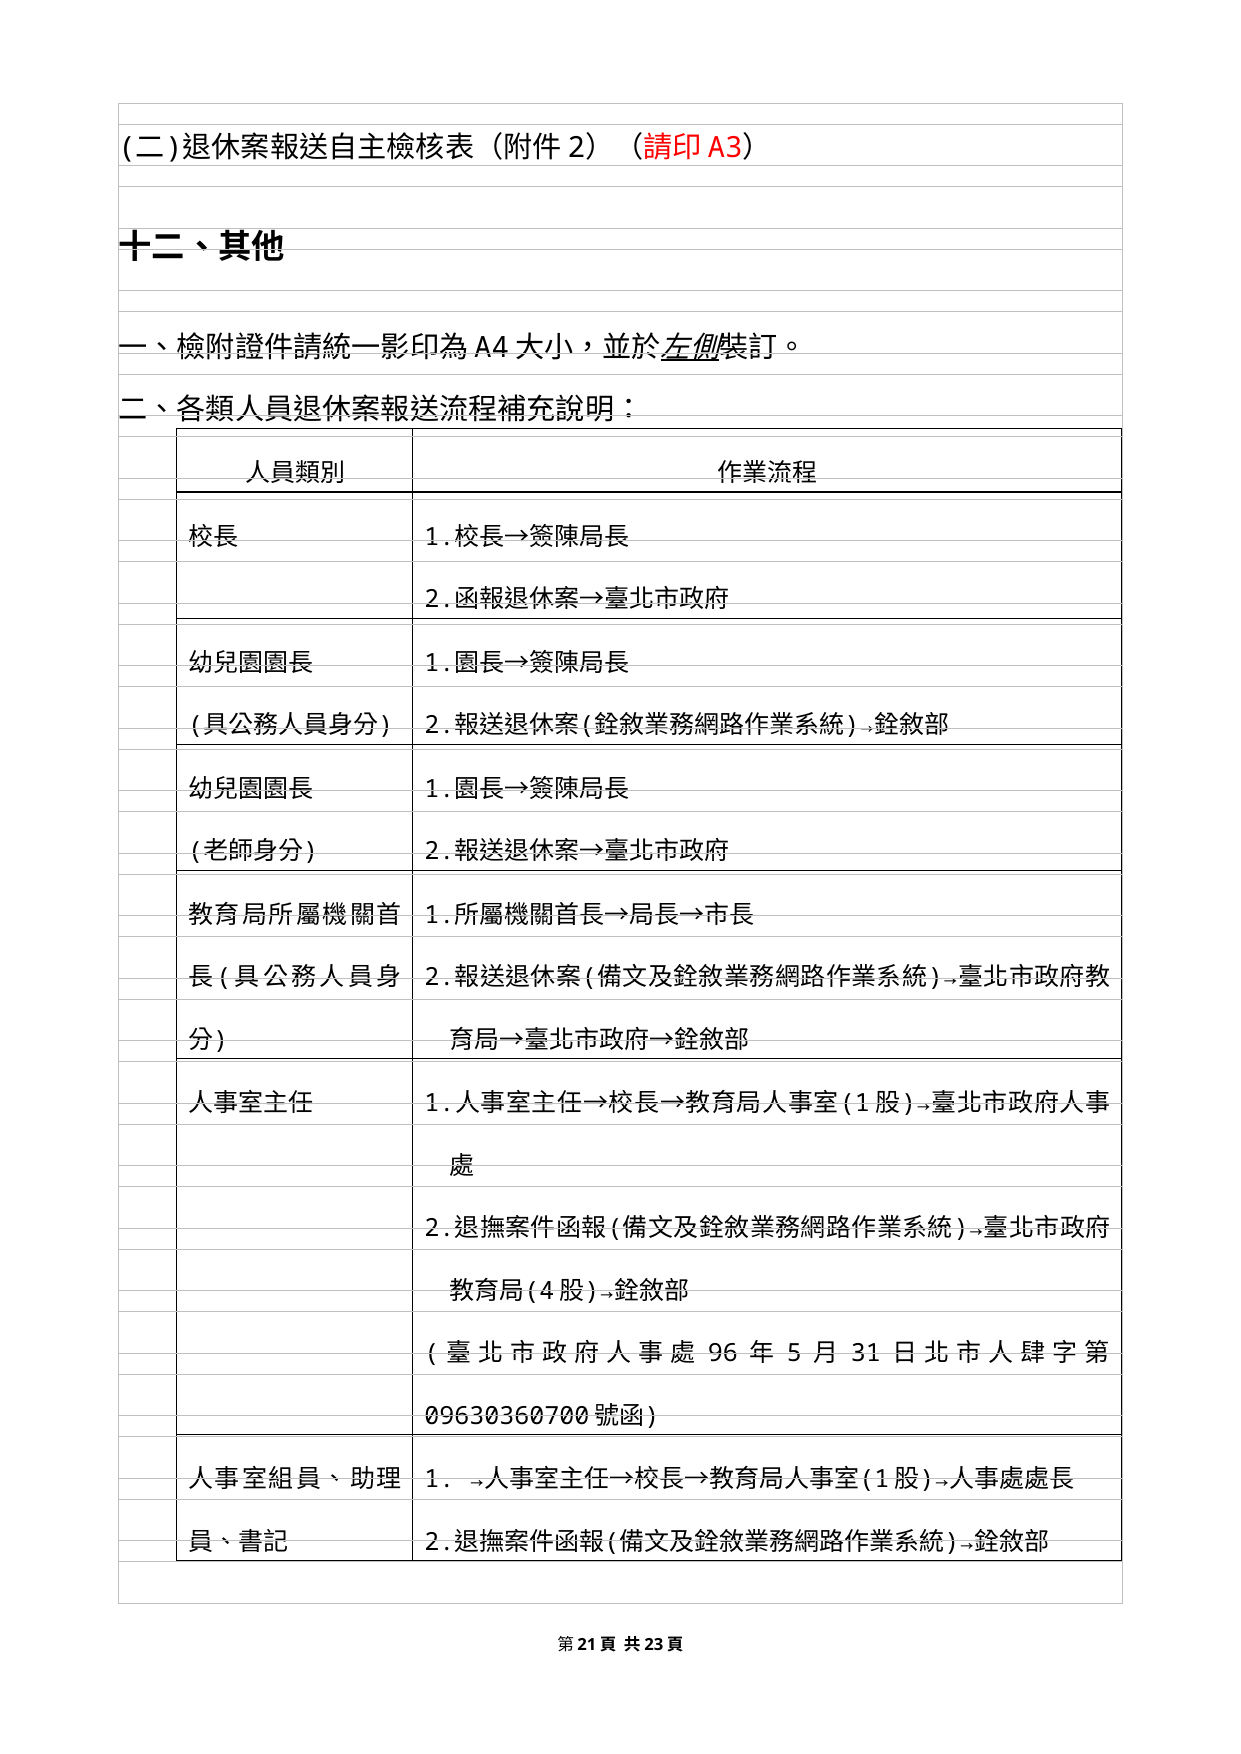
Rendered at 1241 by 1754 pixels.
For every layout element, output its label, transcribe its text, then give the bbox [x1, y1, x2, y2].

table_cell 人事室主任 [177, 1125, 412, 1165]
table_cell 幼兒園園長 (老師身分) [177, 854, 412, 869]
table_cell 1.校長→簽陳局長 2.函報退休案→臺北市政府 [413, 604, 1121, 617]
table_cell 1. →人事室主任→校長→教育局人事室(1股)→人事處處長 2.退撫案件函報(備文及銓敘業務網路作業系統)→銓敘部 (臺北市政府人事處96年5月31日北市人肆字第09630360700號函) [413, 1479, 1121, 1499]
table_cell 幼兒園園長 (具公務人員身分) [177, 625, 412, 665]
table_cell 1.人事室主任→校長→教育局人事室(1股)→臺北市政府人事處 2.退撫案件函報(備文及銓敘業務網路作業系統)→臺北市政府教育局(4股)→銓敘部 (臺北市政府人事處96年5月31日北市人肆字第09630360700號函) [413, 1354, 1121, 1374]
table_header 作業流程 [413, 479, 1121, 491]
table_cell 校長 [177, 562, 412, 603]
table_cell 1.所屬機關首長→局長→市長 2.報送退休案(備文及銓敘業務網路作業系統)→臺北市政府教育局→臺北市政府→銓敘部 [413, 916, 1121, 936]
table_cell 1.人事室主任→校長→教育局人事室(1股)→臺北市政府人事處 2.退撫案件函報(備文及銓敘業務網路作業系統)→臺北市政府教育局(4股)→銓敘部 (臺北市政府人事處96年5月31日北市人肆字第09630360700號函) [413, 1104, 1121, 1124]
table_cell 1.人事室主任→校長→教育局人事室(1股)→臺北市政府人事處 2.退撫案件函報(備文及銓敘業務網路作業系統)→臺北市政府教育局(4股)→銓敘部 (臺北市政府人事處96年5月31日北市人肆字第09630360700號函) [413, 1250, 1121, 1290]
table_cell 人事室主任 [177, 1291, 412, 1311]
text 一、檢附證件請統一影印為A4大小，並於左側裝訂。 [119, 312, 1122, 353]
table_cell 1.園長→簽陳局長 2.報送退休案(銓敘業務網路作業系統)→銓敘部 [413, 625, 1121, 665]
table_cell 1. →人事室主任→校長→教育局人事室(1股)→人事處處長 2.退撫案件函報(備文及銓敘業務網路作業系統)→銓敘部 (臺北市政府人事處96年5月31日北市人肆字第09630360700號函) [413, 1437, 1121, 1478]
table_cell 1.所屬機關首長→局長→市長 2.報送退休案(備文及銓敘業務網路作業系統)→臺北市政府教育局→臺北市政府→銓敘部 [413, 1000, 1121, 1040]
table_cell 幼兒園園長 (老師身分) [177, 791, 412, 811]
table_cell 1.園長→簽陳局長 2.報送退休案→臺北市政府 [413, 745, 1121, 749]
table_header 作業流程 [413, 429, 1121, 436]
table_cell 1.所屬機關首長→局長→市長 2.報送退休案(備文及銓敘業務網路作業系統)→臺北市政府教育局→臺北市政府→銓敘部 [413, 937, 1121, 978]
table_cell 幼兒園園長 (老師身分) [177, 750, 412, 790]
table_cell 1.人事室主任→校長→教育局人事室(1股)→臺北市政府人事處 2.退撫案件函報(備文及銓敘業務網路作業系統)→臺北市政府教育局(4股)→銓敘部 (臺北市政府人事處96年5月31日北市人肆字第09630360700號函) [413, 1187, 1121, 1228]
table_cell 人事室主任 [177, 1187, 412, 1228]
text 十二、其他 [119, 250, 1122, 265]
table_cell 人事室組員、助理員、書記 [177, 1541, 412, 1560]
table_cell 1.人事室主任→校長→教育局人事室(1股)→臺北市政府人事處 2.退撫案件函報(備文及銓敘業務網路作業系統)→臺北市政府教育局(4股)→銓敘部 (臺北市政府人事處96年5月31日北市人肆字第09630360700號函) [413, 1291, 1121, 1311]
table_cell 1.人事室主任→校長→教育局人事室(1股)→臺北市政府人事處 2.退撫案件函報(備文及銓敘業務網路作業系統)→臺北市政府教育局(4股)→銓敘部 (臺北市政府人事處96年5月31日北市人肆字第09630360700號函) [413, 1125, 1121, 1165]
table_cell 教育局所屬機關首長(具公務人員身分) [177, 1041, 412, 1058]
text 二、各類人員退休案報送流程補充說明： [119, 375, 1122, 415]
text 十二、其他 [119, 203, 1122, 228]
table_header 人員類別 [177, 429, 412, 436]
table_cell 校長 [177, 541, 412, 561]
table_cell 1. →人事室主任→校長→教育局人事室(1股)→人事處處長 2.退撫案件函報(備文及銓敘業務網路作業系統)→銓敘部 (臺北市政府人事處96年5月31日北市人肆字第09630360700號函) [413, 1500, 1121, 1540]
table_cell 人事室組員、助理員、書記 [177, 1479, 412, 1499]
table_cell 幼兒園園長 (具公務人員身分) [177, 729, 412, 743]
table_cell 教育局所屬機關首長(具公務人員身分) [177, 875, 412, 915]
table_cell 教育局所屬機關首長(具公務人員身分) [177, 916, 412, 936]
table_cell 1.園長→簽陳局長 2.報送退休案(銓敘業務網路作業系統)→銓敘部 [413, 729, 1121, 743]
table_cell 1.人事室主任→校長→教育局人事室(1股)→臺北市政府人事處 2.退撫案件函報(備文及銓敘業務網路作業系統)→臺北市政府教育局(4股)→銓敘部 (臺北市政府人事處96年5月31日北市人肆字第09630360700號函) [413, 1062, 1121, 1103]
table_cell 1.人事室主任→校長→教育局人事室(1股)→臺北市政府人事處 2.退撫案件函報(備文及銓敘業務網路作業系統)→臺北市政府教育局(4股)→銓敘部 (臺北市政府人事處96年5月31日北市人肆字第09630360700號函) [413, 1416, 1121, 1434]
text 一、檢附證件請統一影印為A4大小，並於左側裝訂。 [119, 354, 1122, 365]
table_cell 人事室主任 [177, 1166, 412, 1186]
text 二、各類人員退休案報送流程補充說明： [119, 416, 1122, 428]
text 二、各類人員退休案報送流程補充說明： [119, 365, 1122, 374]
table_cell 人事室主任 [177, 1062, 412, 1103]
table_cell 人事室主任 [177, 1229, 412, 1249]
table_cell 人事室主任 [177, 1250, 412, 1290]
table_header 人員類別 [177, 479, 412, 491]
table_cell 1.園長→簽陳局長 2.報送退休案→臺北市政府 [413, 750, 1121, 790]
table_cell 1.園長→簽陳局長 2.報送退休案→臺北市政府 [413, 791, 1121, 811]
text 十二、其他 [119, 229, 1122, 249]
table_cell 校長 [177, 500, 412, 540]
text 一、檢附證件請統一影印為A4大小，並於左側裝訂。 [119, 303, 1122, 311]
table_cell 人事室主任 [177, 1416, 412, 1434]
table_cell 幼兒園園長 (具公務人員身分) [177, 687, 412, 728]
table_cell 人事室主任 [177, 1104, 412, 1124]
table_cell 校長 [177, 604, 412, 617]
table_cell 人事室主任 [177, 1375, 412, 1415]
table_cell 1.人事室主任→校長→教育局人事室(1股)→臺北市政府人事處 2.退撫案件函報(備文及銓敘業務網路作業系統)→臺北市政府教育局(4股)→銓敘部 (臺北市政府人事處96年5月31日北市人肆字第09630360700號函) [413, 1375, 1121, 1415]
table_cell 人事室組員、助理員、書記 [177, 1437, 412, 1478]
table_cell 1.園長→簽陳局長 2.報送退休案(銓敘業務網路作業系統)→銓敘部 [413, 619, 1121, 624]
table_cell 幼兒園園長 (具公務人員身分) [177, 666, 412, 686]
table_cell 人事室主任 [177, 1354, 412, 1374]
text (二)退休案報送自主檢核表（附件2）（請印A3） [119, 125, 1122, 165]
table_cell 1.所屬機關首長→局長→市長 2.報送退休案(備文及銓敘業務網路作業系統)→臺北市政府教育局→臺北市政府→銓敘部 [413, 875, 1121, 915]
table_cell 人事室主任 [177, 1312, 412, 1353]
table_cell 教育局所屬機關首長(具公務人員身分) [177, 979, 412, 999]
table_cell 1.校長→簽陳局長 2.函報退休案→臺北市政府 [413, 541, 1121, 561]
table_cell 1.人事室主任→校長→教育局人事室(1股)→臺北市政府人事處 2.退撫案件函報(備文及銓敘業務網路作業系統)→臺北市政府教育局(4股)→銓敘部 (臺北市政府人事處96年5月31日北市人肆字第09630360700號函) [413, 1229, 1121, 1249]
table_cell 1. →人事室主任→校長→教育局人事室(1股)→人事處處長 2.退撫案件函報(備文及銓敘業務網路作業系統)→銓敘部 (臺北市政府人事處96年5月31日北市人肆字第09630360700號函) [413, 1541, 1121, 1560]
table_cell 1.人事室主任→校長→教育局人事室(1股)→臺北市政府人事處 2.退撫案件函報(備文及銓敘業務網路作業系統)→臺北市政府教育局(4股)→銓敘部 (臺北市政府人事處96年5月31日北市人肆字第09630360700號函) [413, 1312, 1121, 1353]
table_cell 1.所屬機關首長→局長→市長 2.報送退休案(備文及銓敘業務網路作業系統)→臺北市政府教育局→臺北市政府→銓敘部 [413, 1041, 1121, 1058]
table_cell 1.園長→簽陳局長 2.報送退休案(銓敘業務網路作業系統)→銓敘部 [413, 666, 1121, 686]
table_cell 1.園長→簽陳局長 2.報送退休案→臺北市政府 [413, 812, 1121, 853]
table_cell 校長 [177, 493, 412, 499]
text [119, 104, 1122, 124]
table_header 作業流程 [413, 437, 1121, 478]
table_cell 1.校長→簽陳局長 2.函報退休案→臺北市政府 [413, 500, 1121, 540]
table_cell 1.人事室主任→校長→教育局人事室(1股)→臺北市政府人事處 2.退撫案件函報(備文及銓敘業務網路作業系統)→臺北市政府教育局(4股)→銓敘部 (臺北市政府人事處96年5月31日北市人肆字第09630360700號函) [413, 1166, 1121, 1186]
table_header 人員類別 [177, 437, 412, 478]
table_cell 教育局所屬機關首長(具公務人員身分) [177, 1000, 412, 1040]
table_cell 幼兒園園長 (具公務人員身分) [177, 619, 412, 624]
table_cell 人事室組員、助理員、書記 [177, 1500, 412, 1540]
table_cell 1.所屬機關首長→局長→市長 2.報送退休案(備文及銓敘業務網路作業系統)→臺北市政府教育局→臺北市政府→銓敘部 [413, 979, 1121, 999]
table_cell 教育局所屬機關首長(具公務人員身分) [177, 937, 412, 978]
table_cell 幼兒園園長 (老師身分) [177, 812, 412, 853]
table_cell 幼兒園園長 (老師身分) [177, 745, 412, 749]
table_cell 1.園長→簽陳局長 2.報送退休案(銓敘業務網路作業系統)→銓敘部 [413, 687, 1121, 728]
table_cell 1.園長→簽陳局長 2.報送退休案→臺北市政府 [413, 854, 1121, 869]
table_cell 1.校長→簽陳局長 2.函報退休案→臺北市政府 [413, 562, 1121, 603]
table_cell 1.校長→簽陳局長 2.函報退休案→臺北市政府 [413, 493, 1121, 499]
